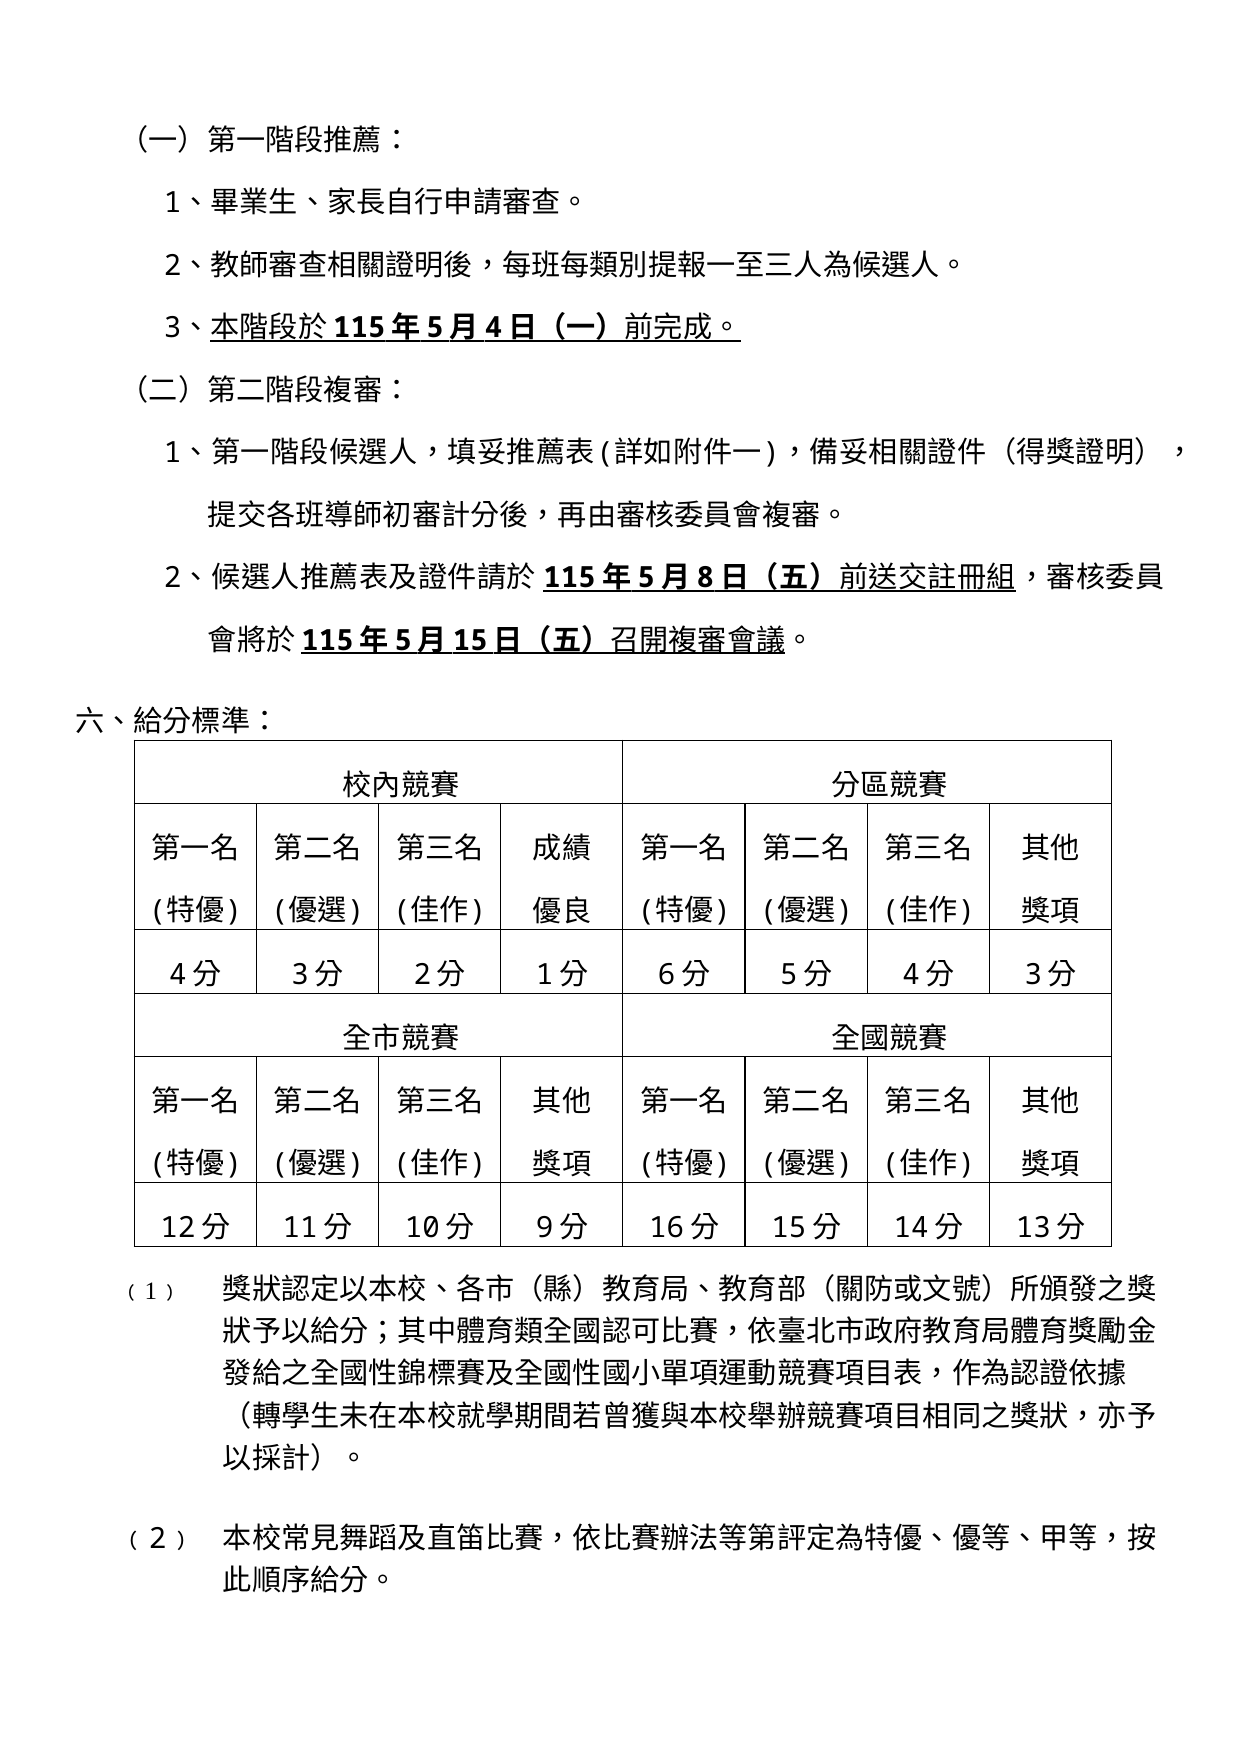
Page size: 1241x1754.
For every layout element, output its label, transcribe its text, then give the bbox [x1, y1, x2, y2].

table_cell 全國競賽 [623, 994, 1111, 1056]
table_cell 4分 [135, 930, 256, 993]
table_cell 14分 [868, 1183, 989, 1246]
table_cell 第三名 (佳作) [379, 1057, 500, 1182]
table_cell 4分 [868, 930, 989, 993]
table_cell 3分 [990, 930, 1111, 993]
table_cell 第一名 (特優) [623, 804, 744, 929]
text 2、教師審查相關證明後，每班每類別提報一至三人為候選人。 [164, 221, 1165, 283]
list 獎狀認定以本校、各市（縣）教育局、教育部（關防或文號）所頒發之獎狀予以給分；其中體育類全國認可比賽，依臺北市政府教育局體育獎勵金發給之全國性錦標賽及全國性國小單項運動競賽項目表，作為認證依據（轉學生未在本校就學期間若曾獲與本校舉辦競賽項目相同之獎狀，亦予以採計）。 [119, 1266, 1165, 1477]
table_cell 9分 [501, 1183, 622, 1246]
table_cell 第二名 (優選) [746, 804, 867, 929]
text （一）第一階段推薦： [75, 96, 1165, 158]
table_header 分區競賽 [623, 741, 1111, 803]
table_cell 2分 [379, 930, 500, 993]
text （二）第二階段複審： [119, 346, 1165, 408]
table_cell 6分 [623, 930, 744, 993]
table_cell 12分 [135, 1183, 256, 1246]
table_cell 第一名 (特優) [135, 1057, 256, 1182]
table_cell 全市競賽 [135, 994, 622, 1056]
table_cell 第三名 (佳作) [868, 1057, 989, 1182]
table_cell 3分 [257, 930, 378, 993]
table_cell 第三名 (佳作) [379, 804, 500, 929]
text 六、給分標準： [75, 677, 1165, 739]
table_cell 16分 [623, 1183, 744, 1246]
table_header 校內競賽 [135, 741, 622, 803]
table_cell 11分 [257, 1183, 378, 1246]
text 3、本階段於115年5月4日（一）前完成。 [164, 283, 1165, 346]
table_cell 第一名 (特優) [135, 804, 256, 929]
table_cell 第二名 (優選) [257, 804, 378, 929]
table_cell 成績 優良 [501, 804, 622, 929]
text 1、畢業生、家長自行申請審查。 [164, 158, 1165, 221]
table_cell 15分 [746, 1183, 867, 1246]
text 1、第一階段候選人，填妥推薦表(詳如附件一)，備妥相關證件（得獎證明），提交各班導師初審計分後，再由審核委員會複審。 [163, 408, 1165, 533]
table_cell 第三名 (佳作) [868, 804, 989, 929]
table_cell 其他 獎項 [990, 1057, 1111, 1182]
table_cell 10分 [379, 1183, 500, 1246]
table_cell 1分 [501, 930, 622, 993]
table_cell 第二名 (優選) [746, 1057, 867, 1182]
list 本校常見舞蹈及直笛比賽，依比賽辦法等第評定為特優、優等、甲等，按此順序給分。 [119, 1514, 1165, 1599]
table_cell 13分 [990, 1183, 1111, 1246]
table_cell 第二名 (優選) [257, 1057, 378, 1182]
table_cell 5分 [746, 930, 867, 993]
table_cell 其他 獎項 [501, 1057, 622, 1182]
table_cell 其他 獎項 [990, 804, 1111, 929]
table_cell 第一名 (特優) [623, 1057, 744, 1182]
text 2、候選人推薦表及證件請於115年5月8日（五）前送交註冊組，審核委員會將於115年5月15日（五）召開複審會議。 [163, 533, 1165, 658]
